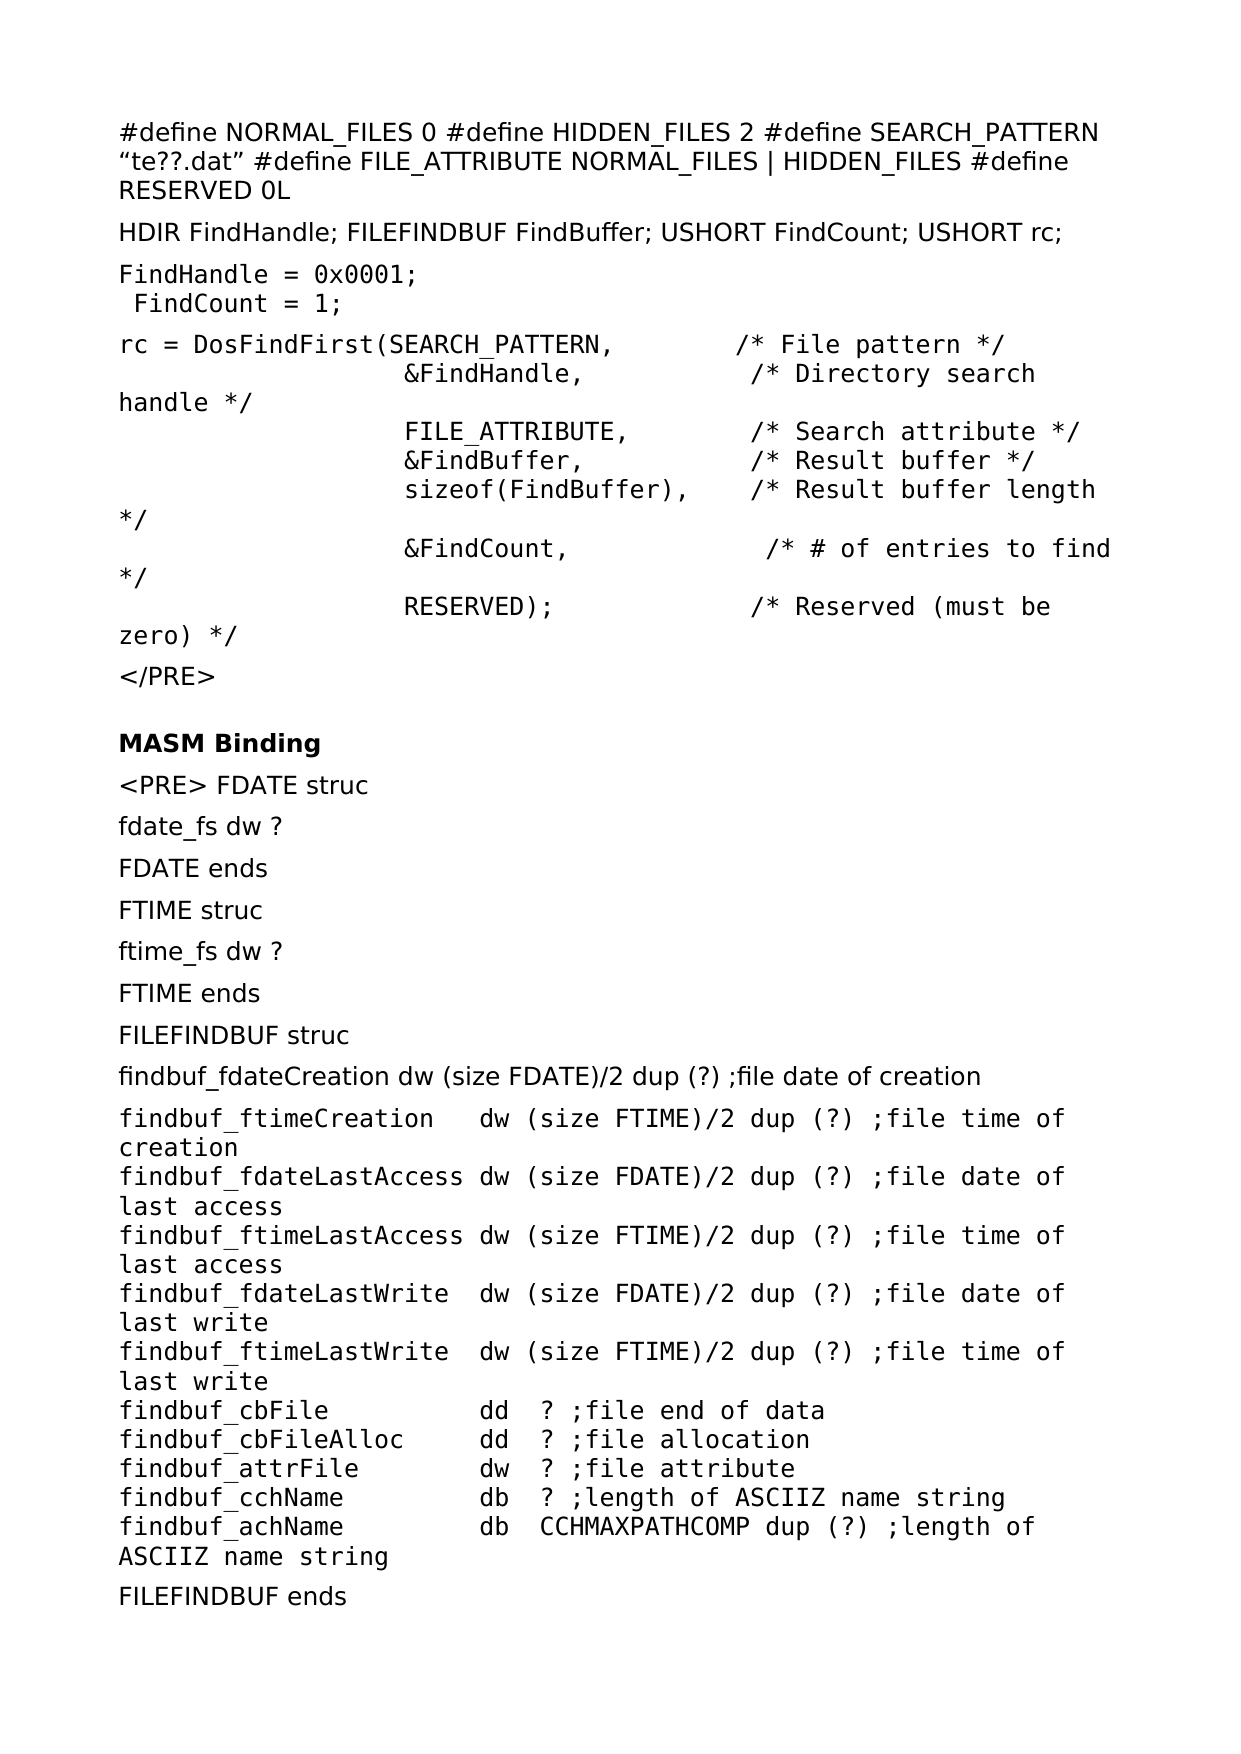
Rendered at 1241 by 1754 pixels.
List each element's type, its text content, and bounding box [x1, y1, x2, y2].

text <PRE> FDATE struc [118, 771, 1122, 800]
text FILEFINDBUF ends [118, 1583, 1122, 1612]
text findbuf_fdateCreation dw (size FDATE)/2 dup (?) ;file date of creation [118, 1062, 1122, 1092]
subtitle MASM Binding [118, 729, 1122, 758]
text fdate_fs dw ? [118, 812, 1122, 842]
text FTIME struc [118, 896, 1122, 925]
text #define NORMAL_FILES 0 #define HIDDEN_FILES 2 #define SEARCH_PATTERN “te??.dat” #define FILE_ATTRIBUTE NORMAL_FILES | HIDDEN_FILES #define RESERVED 0L [118, 118, 1122, 206]
text HDIR FindHandle; FILEFINDBUF FindBuffer; USHORT FindCount; USHORT rc; [118, 218, 1122, 247]
text FDATE ends [118, 854, 1122, 883]
text findbuf_ftimeCreation dw (size FTIME)/2 dup (?) ;file time of creation findbuf_fdateLastAccess dw (size FDATE)/2 dup (?) ;file date of last access findbuf_ftimeLastAccess dw (size FTIME)/2 dup (?) ;file time of last access findbuf_fdateLastWrite dw (size FDATE)/2 dup (?) ;file date of last write findbuf_ftimeLastWrite dw (size FTIME)/2 dup (?) ;file time of last write findbuf_cbFile dd ? ;file end of data findbuf_cbFileAlloc dd ? ;file allocation findbuf_attrFile dw ? ;file attribute findbuf_cchName db ? ;length of ASCIIZ name string findbuf_achName db CCHMAXPATHCOMP dup (?) ;length of ASCIIZ name string [118, 1104, 1122, 1571]
text ftime_fs dw ? [118, 937, 1122, 967]
text FILEFINDBUF struc [118, 1021, 1122, 1050]
text FindHandle = 0x0001; FindCount = 1; [118, 260, 1122, 318]
text FTIME ends [118, 979, 1122, 1008]
text </PRE> [118, 662, 1122, 692]
text rc = DosFindFirst(SEARCH_PATTERN, /* File pattern */ &FindHandle, /* Directory search handle */ FILE_ATTRIBUTE, /* Search attribute */ &FindBuffer, /* Result buffer */ sizeof(FindBuffer), /* Result buffer length */ &FindCount, /* # of entries to find */ RESERVED); /* Reserved (must be zero) */ [118, 330, 1122, 651]
